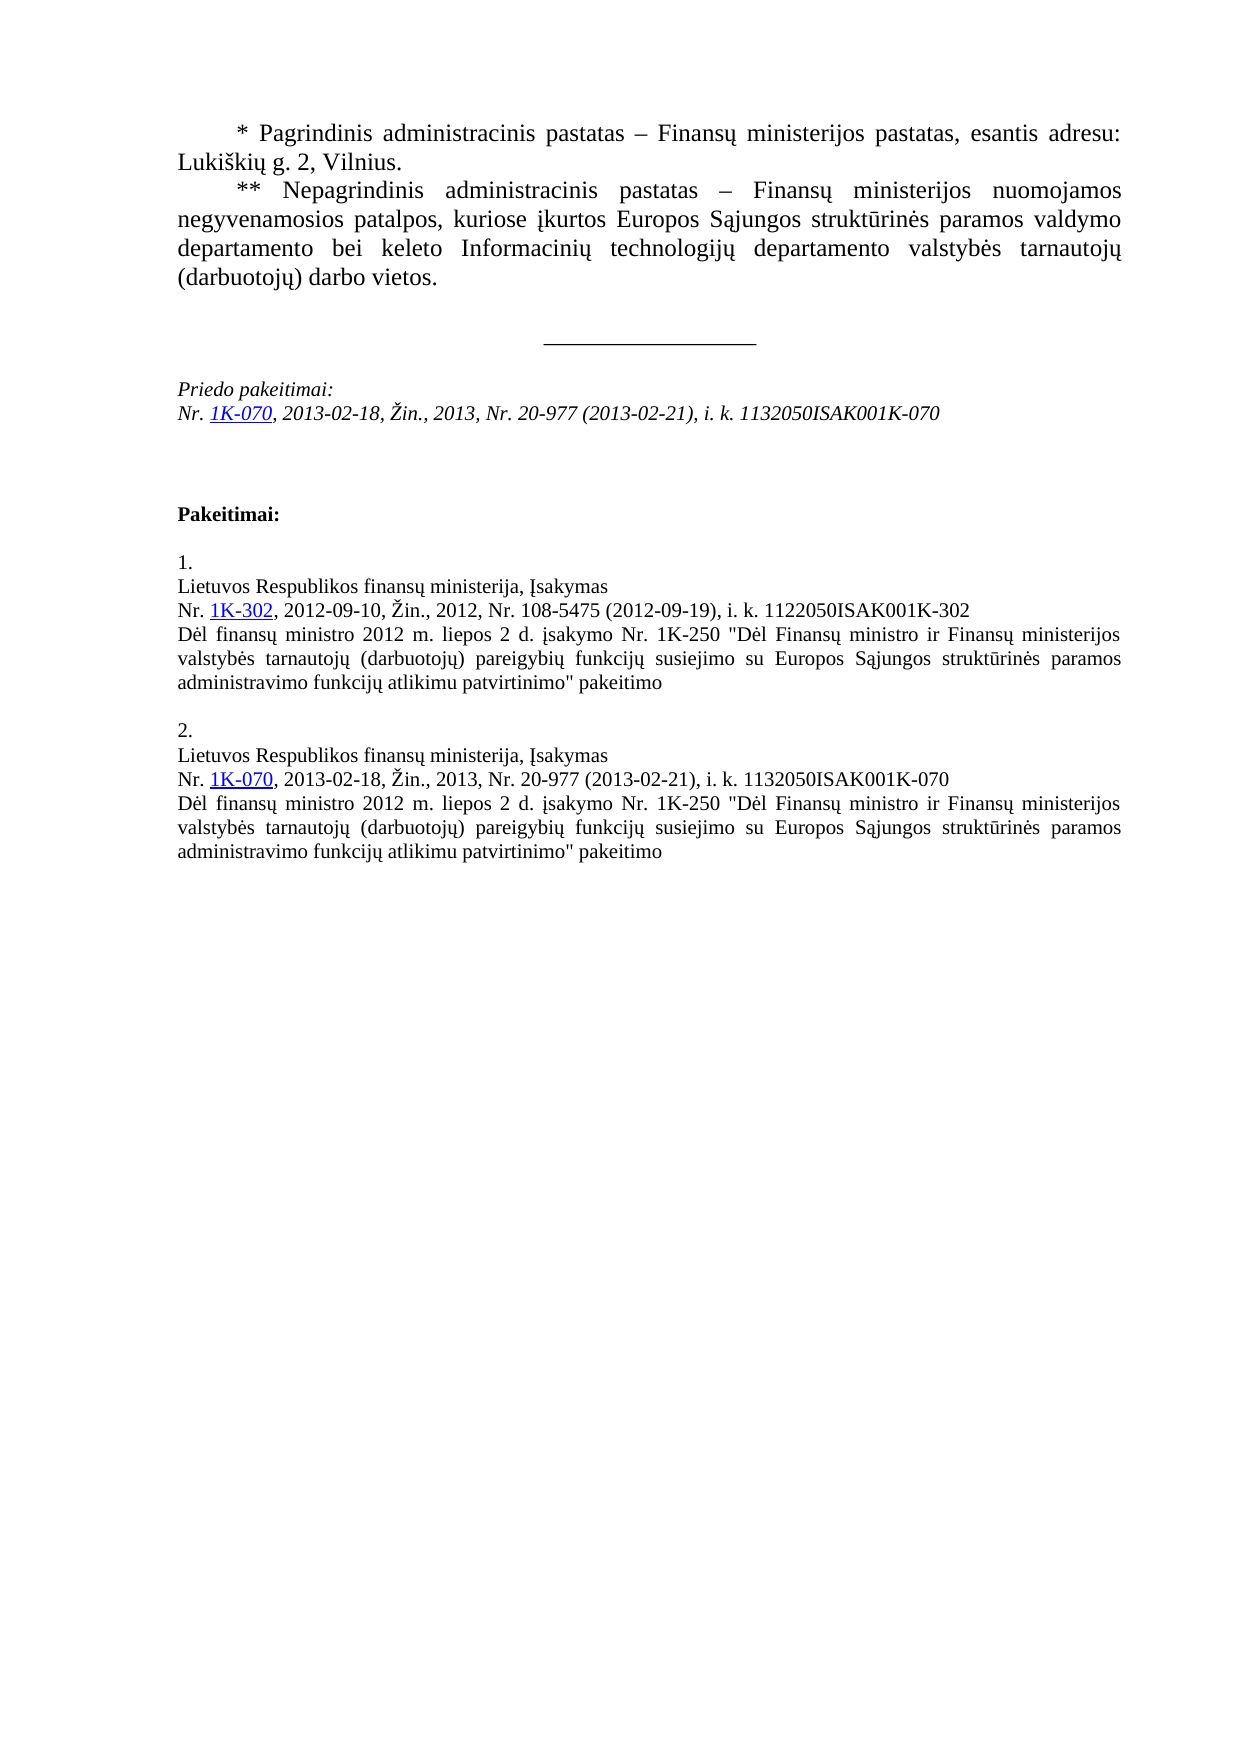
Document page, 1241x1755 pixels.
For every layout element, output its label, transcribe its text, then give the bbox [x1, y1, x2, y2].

text ** Nepagrindinis administracinis pastatas – Finansų ministerijos nuomojamos negyvenamosios patalpos, kuriose įkurtos Europos Sąjungos struktūrinės paramos valdymo departamento bei keleto Informacinių technologijų departamento valstybės tarnautojų (darbuotojų) darbo vietos. [177, 176, 1122, 291]
text Nr. 1K-302, 2012-09-10, Žin., 2012, Nr. 108-5475 (2012-09-19), i. k. 1122050ISAK001K-302 [177, 598, 1122, 622]
text Nr. 1K-070, 2013-02-18, Žin., 2013, Nr. 20-977 (2013-02-21), i. k. 1132050ISAK001K-070 [177, 767, 1122, 791]
text 2. [177, 718, 1122, 742]
text Dėl finansų ministro 2012 m. liepos 2 d. įsakymo Nr. 1K-250 "Dėl Finansų ministro ir Finansų ministerijos valstybės tarnautojų (darbuotojų) pareigybių funkcijų susiejimo su Europos Sąjungos struktūrinės paramos administravimo funkcijų atlikimu patvirtinimo" pakeitimo [177, 791, 1122, 863]
text Priedo pakeitimai: [177, 377, 1122, 401]
text Lietuvos Respublikos finansų ministerija, Įsakymas [177, 742, 1122, 767]
text Lietuvos Respublikos finansų ministerija, Įsakymas [177, 574, 1122, 598]
text Nr. 1K-070, 2013-02-18, Žin., 2013, Nr. 20-977 (2013-02-21), i. k. 1132050ISAK001K-070 [177, 401, 1122, 425]
text Pakeitimai: [177, 502, 1122, 526]
text _________________ [177, 319, 1122, 348]
text 1. [177, 550, 1122, 574]
text * Pagrindinis administracinis pastatas – Finansų ministerijos pastatas, esantis adresu: Lukiškių g. 2, Vilnius. [177, 118, 1122, 176]
text Dėl finansų ministro 2012 m. liepos 2 d. įsakymo Nr. 1K-250 "Dėl Finansų ministro ir Finansų ministerijos valstybės tarnautojų (darbuotojų) pareigybių funkcijų susiejimo su Europos Sąjungos struktūrinės paramos administravimo funkcijų atlikimu patvirtinimo" pakeitimo [177, 622, 1122, 694]
